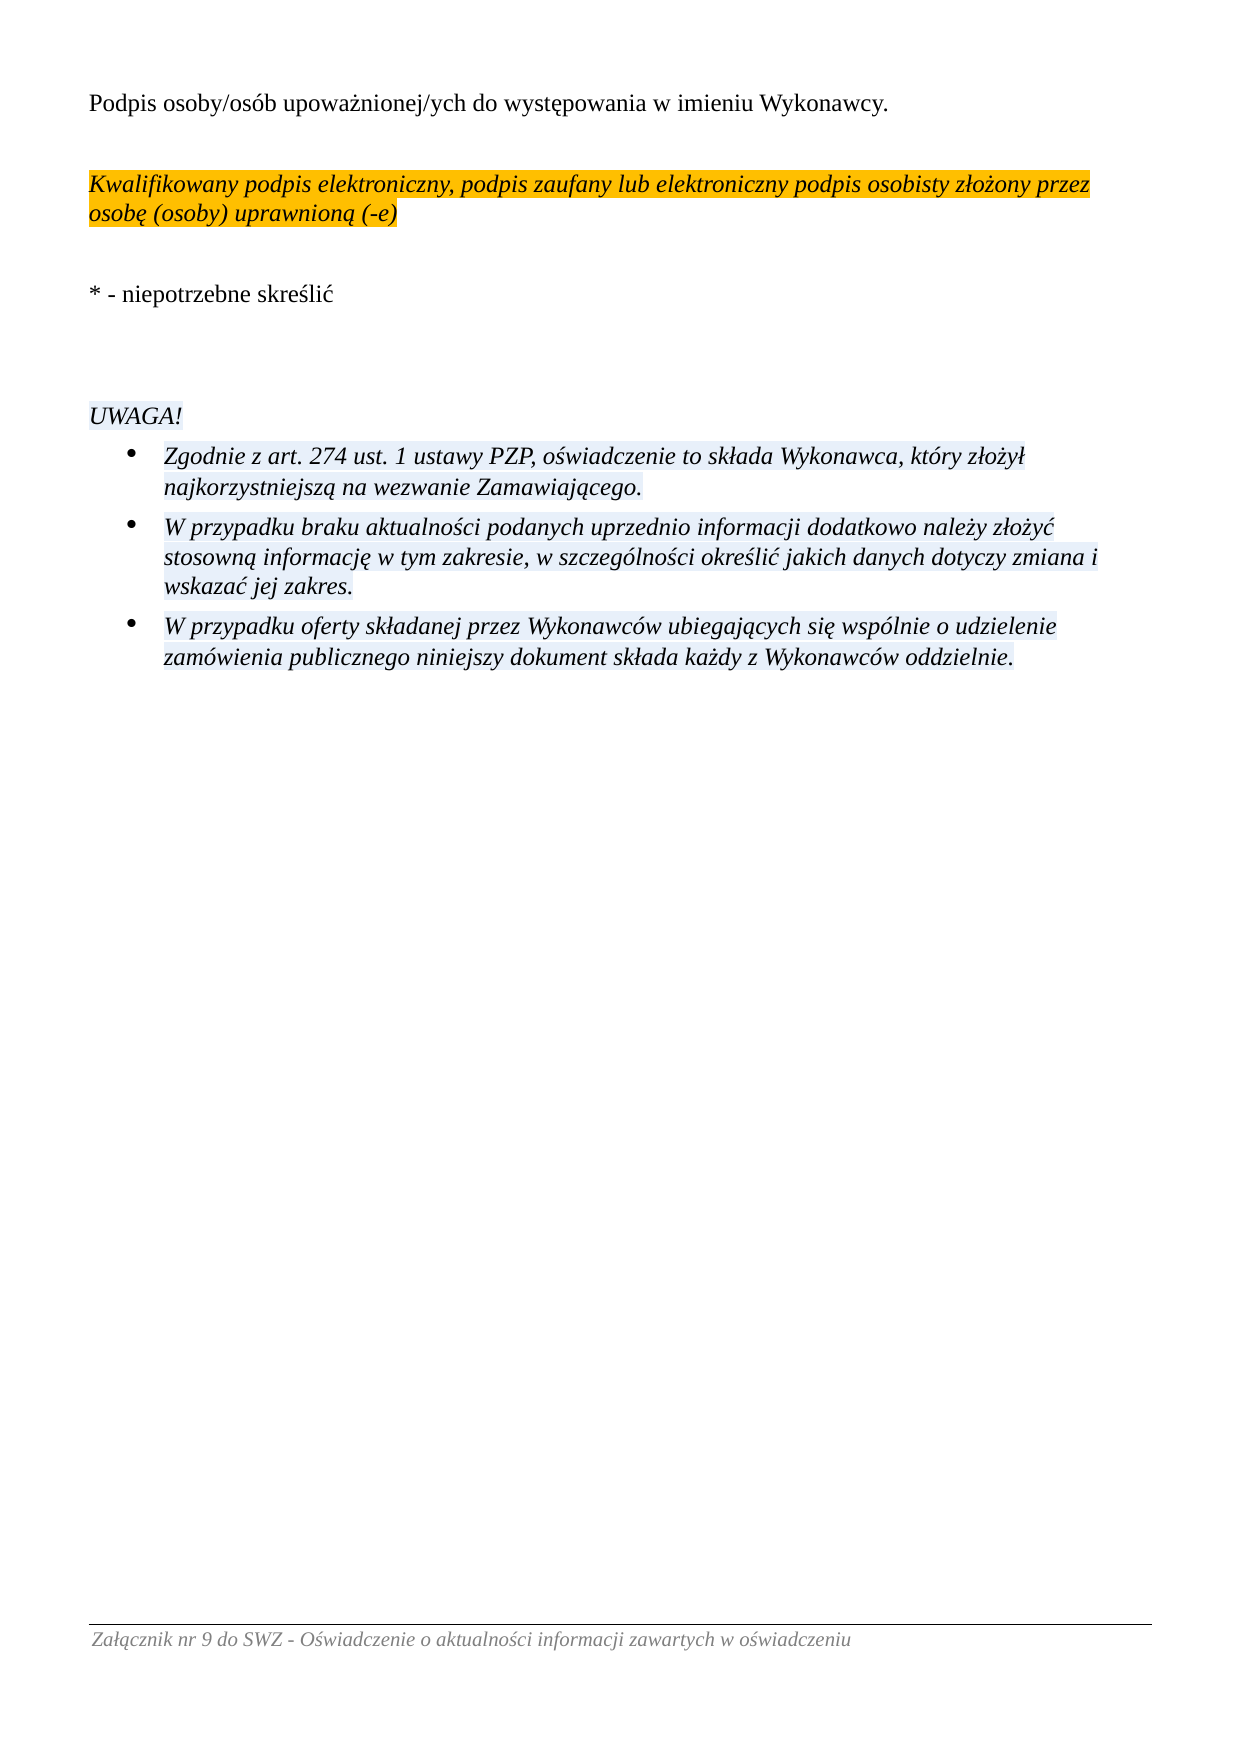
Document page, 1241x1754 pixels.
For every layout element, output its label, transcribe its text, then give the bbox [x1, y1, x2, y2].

list W przypadku oferty składanej przez Wykonawców ubiegających się wspólnie o udzielenie zamówienia publicznego niniejszy dokument składa każdy z Wykonawców oddzielnie. [126, 611, 1152, 670]
list Zgodnie z art. 274 ust. 1 ustawy PZP, oświadczenie to składa Wykonawca, który złożył najkorzystniejszą na wezwanie Zamawiającego. [126, 441, 1152, 500]
text UWAGA! [183, 401, 1152, 430]
list W przypadku braku aktualności podanych uprzednio informacji dodatkowo należy złożyć stosowną informację w tym zakresie, w szczególności określić jakich danych dotyczy zmiana i wskazać jej zakres. [126, 512, 1152, 600]
text Podpis osoby/osób upoważnionej/ych do występowania w imieniu Wykonawcy. [88, 88, 1152, 117]
text * - niepotrzebne skreślić [88, 279, 1152, 308]
text Kwalifikowany podpis elektroniczny, podpis zaufany lub elektroniczny podpis osobisty złożony przez osobę (osoby) uprawnioną (-e) [88, 169, 1152, 227]
